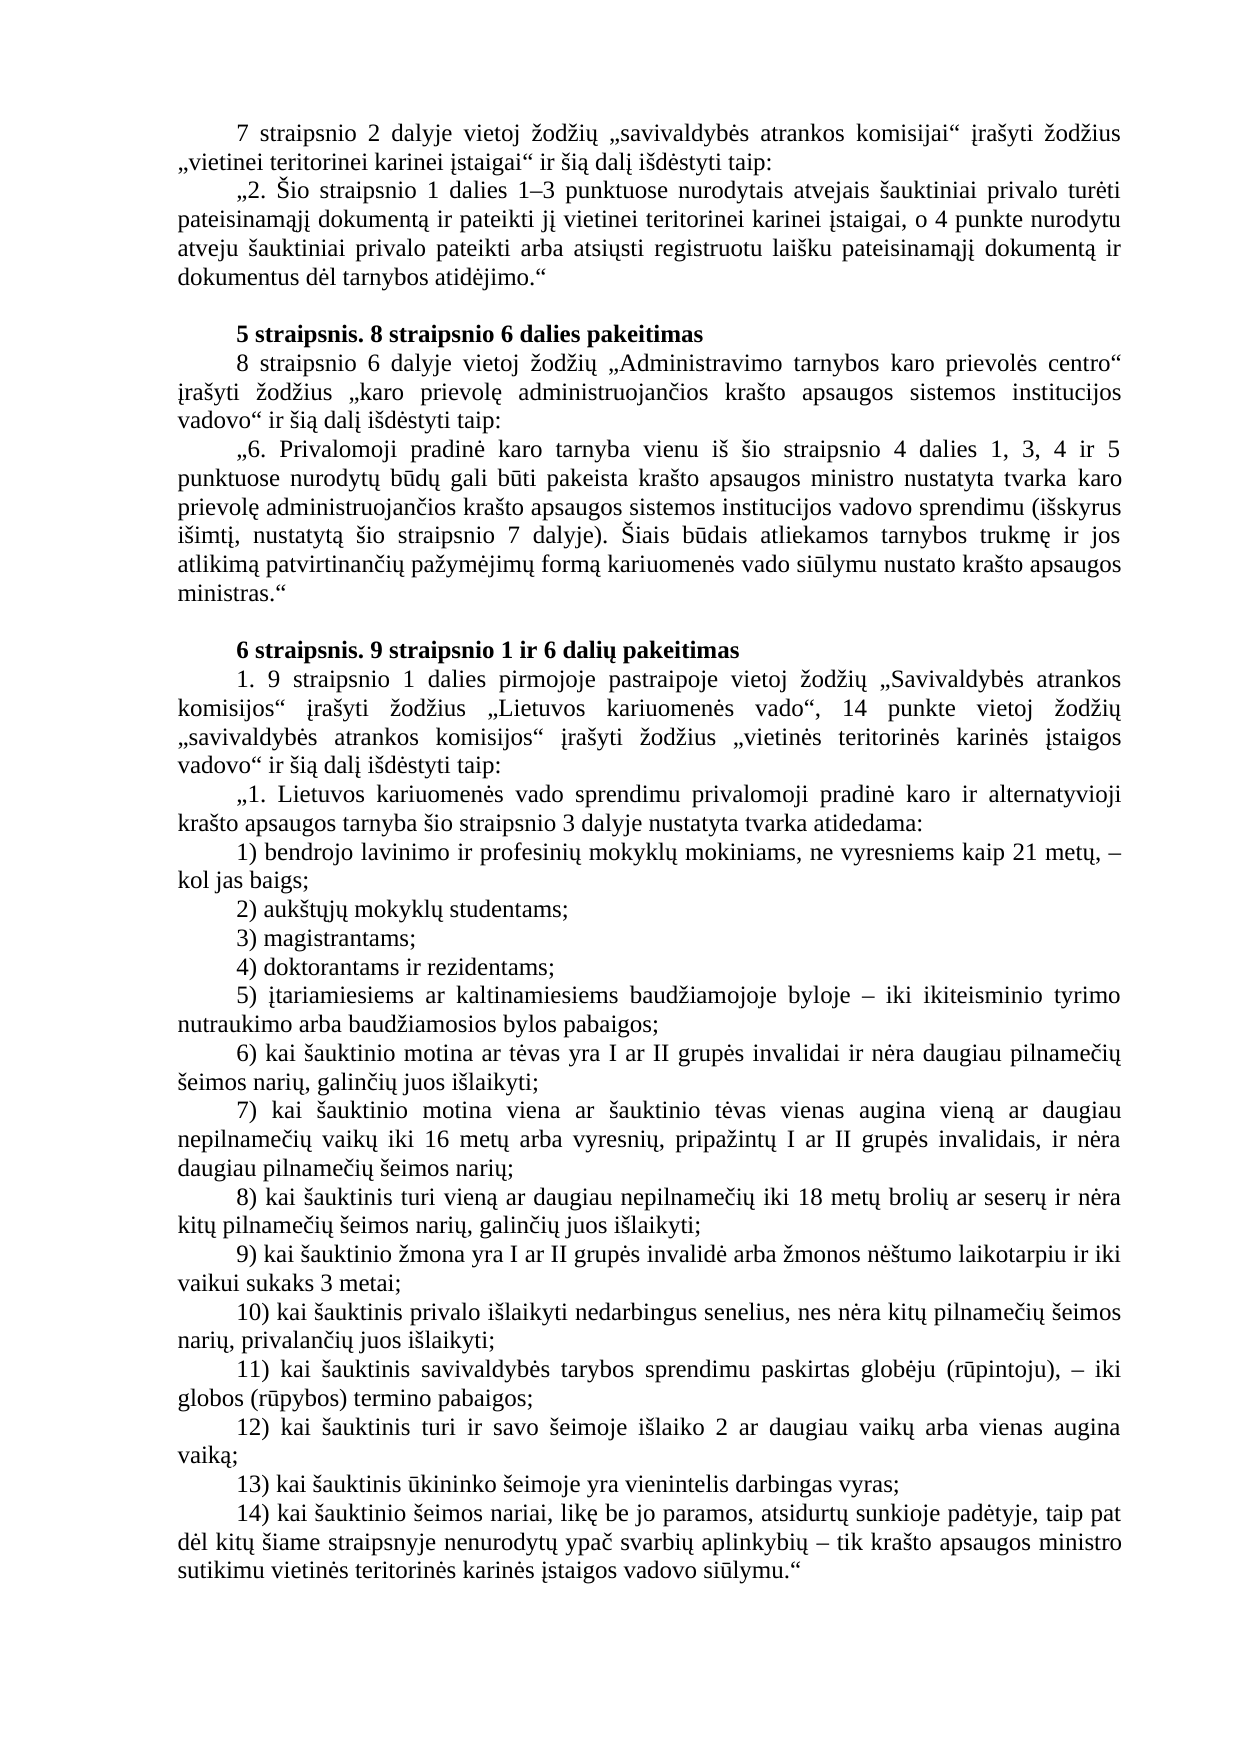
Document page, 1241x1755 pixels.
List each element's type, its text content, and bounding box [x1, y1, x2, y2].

text „6. Privalomoji pradinė karo tarnyba vienu iš šio straipsnio 4 dalies 1, 3, 4 ir 5 punktuose nurodytų būdų gali būti pakeista krašto apsaugos ministro nustatyta tvarka karo prievolę administruojančios krašto apsaugos sistemos institucijos vadovo sprendimu (išskyrus išimtį, nustatytą šio straipsnio 7 dalyje). Šiais būdais atliekamos tarnybos trukmę ir jos atlikimą patvirtinančių pažymėjimų formą kariuomenės vado siūlymu nustato krašto apsaugos ministras.“ [177, 434, 1122, 607]
text 3) magistrantams; [177, 923, 1122, 952]
text 7) kai šauktinio motina viena ar šauktinio tėvas vienas augina vieną ar daugiau nepilnamečių vaikų iki 16 metų arba vyresnių, pripažintų I ar II grupės invalidais, ir nėra daugiau pilnamečių šeimos narių; [177, 1096, 1122, 1182]
text 7 straipsnio 2 dalyje vietoj žodžių „savivaldybės atrankos komisijai“ įrašyti žodžius „vietinei teritorinei karinei įstaigai“ ir šią dalį išdėstyti taip: [177, 118, 1122, 176]
text 8 straipsnio 6 dalyje vietoj žodžių „Administravimo tarnybos karo prievolės centro“ įrašyti žodžius „karo prievolę administruojančios krašto apsaugos sistemos institucijos vadovo“ ir šią dalį išdėstyti taip: [177, 348, 1122, 434]
text „1. Lietuvos kariuomenės vado sprendimu privalomoji pradinė karo ir alternatyvioji krašto apsaugos tarnyba šio straipsnio 3 dalyje nustatyta tvarka atidedama: [177, 779, 1122, 837]
text 1. 9 straipsnio 1 dalies pirmojoje pastraipoje vietoj žodžių „Savivaldybės atrankos komisijos“ įrašyti žodžius „Lietuvos kariuomenės vado“, 14 punkte vietoj žodžių „savivaldybės atrankos komisijos“ įrašyti žodžius „vietinės teritorinės karinės įstaigos vadovo“ ir šią dalį išdėstyti taip: [177, 664, 1122, 779]
text 5) įtariamiesiems ar kaltinamiesiems baudžiamojoje byloje – iki ikiteisminio tyrimo nutraukimo arba baudžiamosios bylos pabaigos; [177, 981, 1122, 1038]
text 12) kai šauktinis turi ir savo šeimoje išlaiko 2 ar daugiau vaikų arba vienas augina vaiką; [177, 1412, 1122, 1469]
text 1) bendrojo lavinimo ir profesinių mokyklų mokiniams, ne vyresniems kaip 21 metų, – kol jas baigs; [177, 837, 1122, 894]
text 5 straipsnis. 8 straipsnio 6 dalies pakeitimas [177, 319, 1122, 348]
text 8) kai šauktinis turi vieną ar daugiau nepilnamečių iki 18 metų brolių ar seserų ir nėra kitų pilnamečių šeimos narių, galinčių juos išlaikyti; [177, 1182, 1122, 1239]
text 11) kai šauktinis savivaldybės tarybos sprendimu paskirtas globėju (rūpintoju), – iki globos (rūpybos) termino pabaigos; [177, 1354, 1122, 1412]
text 2) aukštųjų mokyklų studentams; [177, 894, 1122, 923]
text 9) kai šauktinio žmona yra I ar II grupės invalidė arba žmonos nėštumo laikotarpiu ir iki vaikui sukaks 3 metai; [177, 1239, 1122, 1297]
text „2. Šio straipsnio 1 dalies 1–3 punktuose nurodytais atvejais šauktiniai privalo turėti pateisinamąjį dokumentą ir pateikti jį vietinei teritorinei karinei įstaigai, o 4 punkte nurodytu atveju šauktiniai privalo pateikti arba atsiųsti registruotu laišku pateisinamąjį dokumentą ir dokumentus dėl tarnybos atidėjimo.“ [177, 176, 1122, 291]
text 13) kai šauktinis ūkininko šeimoje yra vienintelis darbingas vyras; [177, 1469, 1122, 1498]
text 6 straipsnis. 9 straipsnio 1 ir 6 dalių pakeitimas [177, 636, 1122, 664]
text 6) kai šauktinio motina ar tėvas yra I ar II grupės invalidai ir nėra daugiau pilnamečių šeimos narių, galinčių juos išlaikyti; [177, 1038, 1122, 1096]
text 10) kai šauktinis privalo išlaikyti nedarbingus senelius, nes nėra kitų pilnamečių šeimos narių, privalančių juos išlaikyti; [177, 1297, 1122, 1354]
text 4) doktorantams ir rezidentams; [177, 952, 1122, 981]
text 14) kai šauktinio šeimos nariai, likę be jo paramos, atsidurtų sunkioje padėtyje, taip pat dėl kitų šiame straipsnyje nenurodytų ypač svarbių aplinkybių – tik krašto apsaugos ministro sutikimu vietinės teritorinės karinės įstaigos vadovo siūlymu.“ [177, 1498, 1122, 1584]
